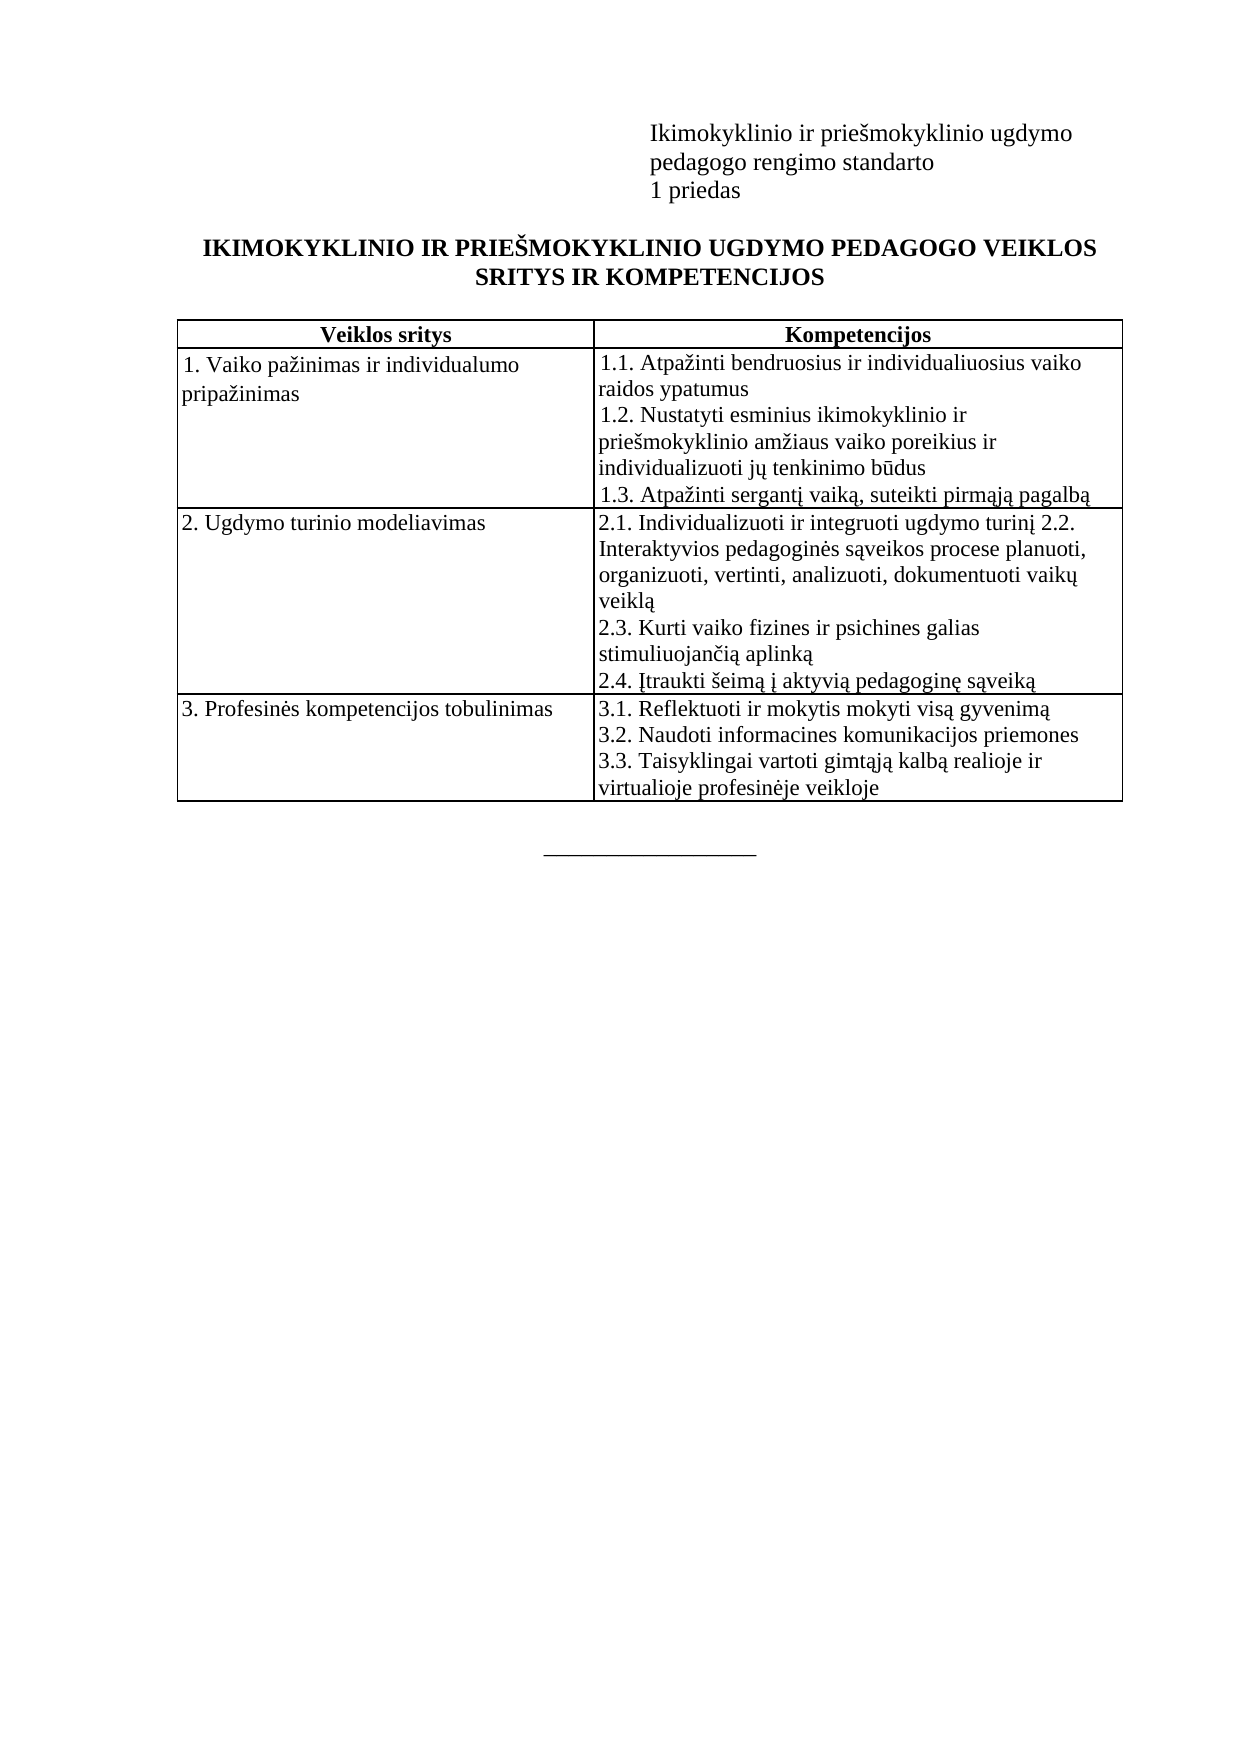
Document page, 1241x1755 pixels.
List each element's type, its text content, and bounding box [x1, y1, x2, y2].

table_cell 3. Profesinės kompetencijos tobulinimas [178, 695, 593, 800]
table_cell 3.1. Reflektuoti ir mokytis mokyti visą gyvenimą 3.2. Naudoti informacines komunikacijos priemones 3.3. Taisyklingai vartoti gimtąją kalbą realioje ir virtualioje profesinėje veikloje [595, 695, 1122, 800]
table_cell 2. Ugdymo turinio modeliavimas [178, 509, 593, 693]
text 1 priedas [649, 176, 1122, 204]
text Ikimokyklinio ir priešmokyklinio ugdymo pedagogo rengimo standarto [649, 118, 1122, 176]
table_cell 1.1. Atpažinti bendruosius ir individualiuosius vaiko raidos ypatumus 1.2. Nustatyti esminius ikimokyklinio ir priešmokyklinio amžiaus vaiko poreikius ir individualizuoti jų tenkinimo būdus 1.3. Atpažinti sergantį vaiką, suteikti pirmąją pagalbą [595, 349, 1122, 507]
table_cell 2.1. Individualizuoti ir integruoti ugdymo turinį 2.2. Interaktyvios pedagoginės sąveikos procese planuoti, organizuoti, vertinti, analizuoti, dokumentuoti vaikų veiklą 2.3. Kurti vaiko fizines ir psichines galias stimuliuojančią aplinką 2.4. Įtraukti šeimą į aktyvią pedagoginę sąveiką [595, 509, 1122, 693]
text IKIMOKYKLINIO IR PRIEŠMOKYKLINIO UGDYMO PEDAGOGO VEIKLOS SRITYS IR KOMPETENCIJOS [177, 233, 1122, 291]
table_cell 1. Vaiko pažinimas ir individualumo pripažinimas [178, 349, 593, 507]
text _________________ [177, 830, 1122, 859]
table_header Kompetencijos [595, 321, 1122, 347]
table_header Veiklos sritys [178, 321, 593, 347]
